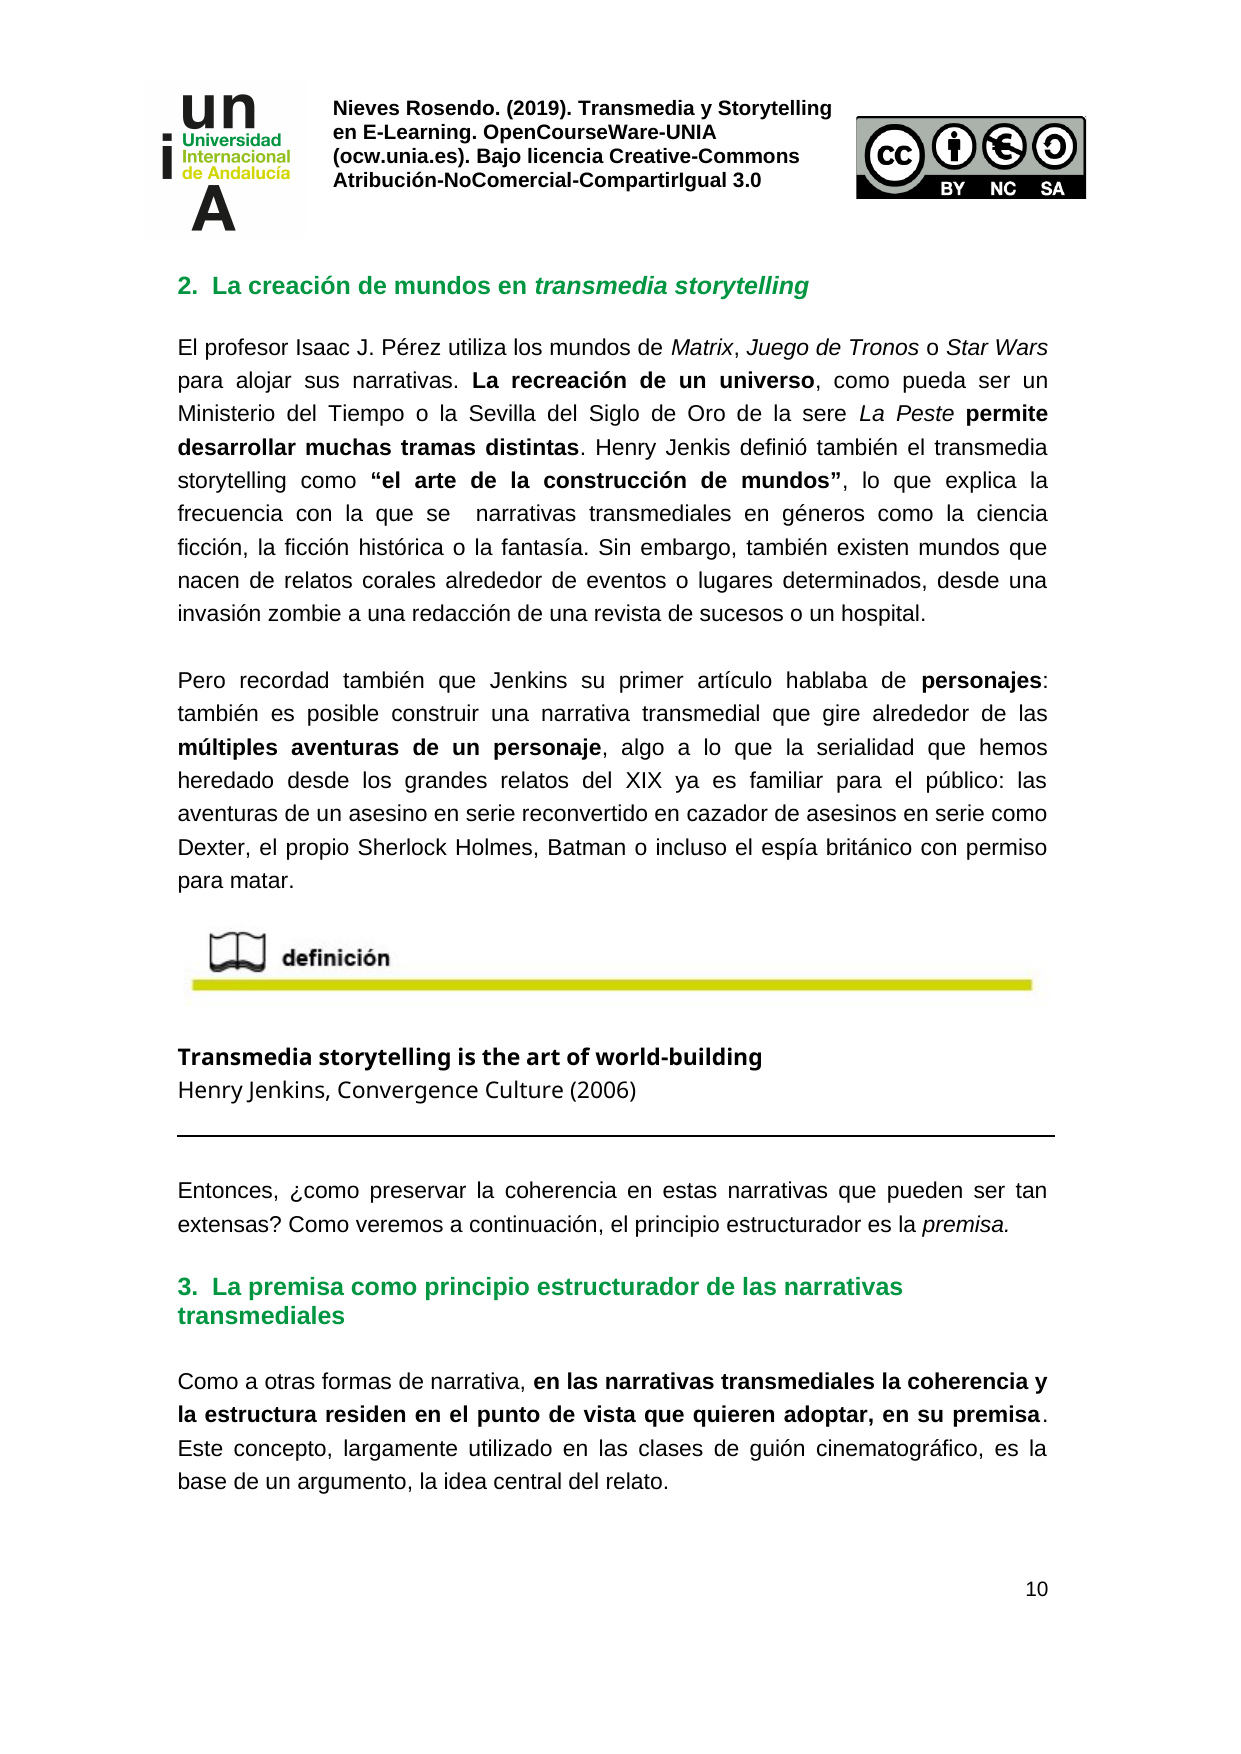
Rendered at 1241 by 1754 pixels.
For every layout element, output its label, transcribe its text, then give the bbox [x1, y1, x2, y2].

text Transmedia storytelling is the art of world-building [177, 1039, 1048, 1072]
text Entonces, ¿como preservar la coherencia en estas narrativas que pueden ser tan extensas? Como veremos a continuación, el principio estructurador es la premisa. [177, 1172, 1048, 1239]
text El profesor Isaac J. Pérez utiliza los mundos de Matrix, Juego de Tronos o Star Wars para alojar sus narrativas. La recreación de un universo, como pueda ser un Ministerio del Tiempo o la Sevilla del Siglo de Oro de la sere La Peste permite desarrollar muchas tramas distintas. Henry Jenkis definió también el transmedia storytelling como “el arte de la construcción de mundos”, lo que explica la frecuencia con la que se narrativas transmediales en géneros como la ciencia ficción, la ficción histórica o la fantasía. Sin embargo, también existen mundos que nacen de relatos corales alrededor de eventos o lugares determinados, desde una invasión zombie a una redacción de una revista de sucesos o un hospital. [177, 328, 1048, 628]
text Henry Jenkins, Convergence Culture (2006) [177, 1072, 1048, 1105]
picture [183, 914, 1054, 1006]
text 2. La creación de mundos en transmedia storytelling [177, 271, 1048, 300]
picture [144, 78, 306, 238]
text Como a otras formas de narrativa, en las narrativas transmediales la coherencia y la estructura residen en el punto de vista que quieren adoptar, en su premisa. Este concepto, largamente utilizado en las clases de guión cinematográfico, es la base de un argumento, la idea central del relato. [177, 1363, 1048, 1496]
text Pero recordad también que Jenkins su primer artículo hablaba de personajes: también es posible construir una narrativa transmedial que gire alrededor de las múltiples aventuras de un personaje, algo a lo que la serialidad que hemos heredado desde los grandes relatos del XIX ya es familiar para el público: las aventuras de un asesino en serie reconvertido en cazador de asesinos en serie como Dexter, el propio Sherlock Holmes, Batman o incluso el espía británico con permiso para matar. [177, 662, 1048, 895]
text 3. La premisa como principio estructurador de las narrativas transmediales [177, 1272, 1048, 1329]
